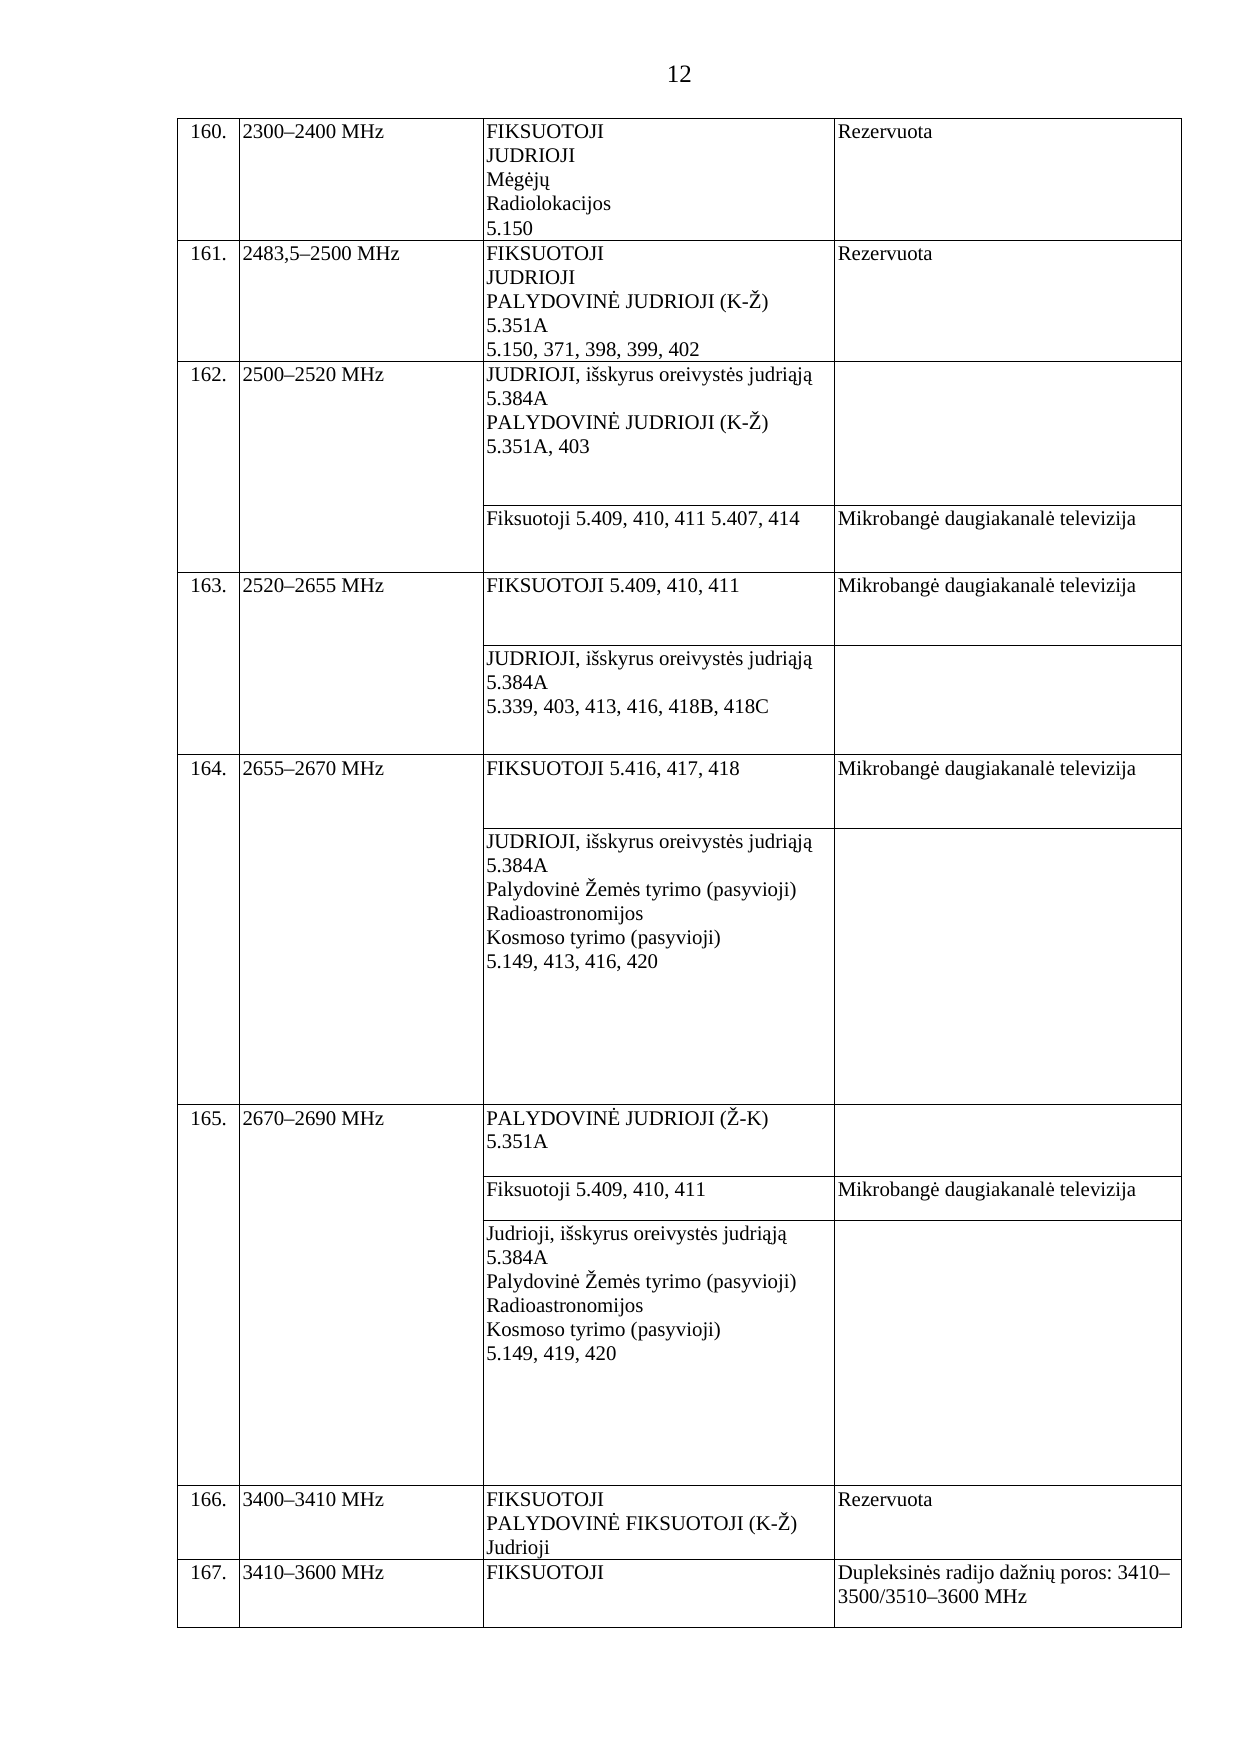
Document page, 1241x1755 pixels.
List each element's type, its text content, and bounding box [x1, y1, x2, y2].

table_cell 160. [178, 119, 239, 239]
table_cell 166. [178, 1486, 239, 1559]
table_cell 164. [178, 755, 239, 1104]
table_cell 2500–2520 MHz [240, 362, 483, 572]
table_cell 165. [178, 1105, 239, 1485]
table_cell FIKSUOTOJI 5.416, 417, 418 [484, 755, 834, 828]
table_cell Mikrobangė daugiakanalė televizija [835, 506, 1181, 572]
table_cell PALYDOVINĖ JUDRIOJI (Ž-K) 5.351A [484, 1105, 834, 1176]
table_cell 3400–3410 MHz [240, 1486, 483, 1559]
table_cell Mikrobangė daugiakanalė televizija [835, 755, 1181, 828]
table_cell 163. [178, 573, 239, 754]
table_cell FIKSUOTOJI JUDRIOJI PALYDOVINĖ JUDRIOJI (K-Ž) 5.351A 5.150, 371, 398, 399, 402 [484, 241, 834, 361]
table_cell Dupleksinės radijo dažnių poros: 3410–3500/3510–3600 MHz [835, 1560, 1181, 1627]
table_cell Rezervuota [835, 1486, 1181, 1559]
table_cell 2655–2670 MHz [240, 755, 483, 1104]
table_cell Mikrobangė daugiakanalė televizija [835, 1177, 1181, 1220]
table_cell 2300–2400 MHz [240, 119, 483, 239]
table_cell [835, 1221, 1181, 1485]
table_cell FIKSUOTOJI PALYDOVINĖ FIKSUOTOJI (K-Ž) Judrioji [484, 1486, 834, 1559]
table_cell FIKSUOTOJI 5.409, 410, 411 [484, 573, 834, 645]
table_cell JUDRIOJI, išskyrus oreivystės judriąją 5.384A Palydovinė Žemės tyrimo (pasyvioji) Radioastronomijos Kosmoso tyrimo (pasyvioji) 5.149, 413, 416, 420 [484, 829, 834, 1104]
table_cell 161. [178, 241, 239, 361]
table_cell Rezervuota [835, 241, 1181, 361]
table_cell Fiksuotoji 5.409, 410, 411 [484, 1177, 834, 1220]
table_cell [835, 829, 1181, 1104]
table_cell 162. [178, 362, 239, 572]
table_cell JUDRIOJI, išskyrus oreivystės judriąją 5.384A PALYDOVINĖ JUDRIOJI (K-Ž) 5.351A, 403 [484, 362, 834, 504]
table_cell 2670–2690 MHz [240, 1105, 483, 1485]
table_cell Rezervuota [835, 119, 1181, 239]
table_cell Judrioji, išskyrus oreivystės judriąją 5.384A Palydovinė Žemės tyrimo (pasyvioji) Radioastronomijos Kosmoso tyrimo (pasyvioji) 5.149, 419, 420 [484, 1221, 834, 1485]
table_cell [835, 646, 1181, 754]
table_cell Mikrobangė daugiakanalė televizija [835, 573, 1181, 645]
table_cell [835, 1105, 1181, 1176]
table_cell 167. [178, 1560, 239, 1627]
table_cell JUDRIOJI, išskyrus oreivystės judriąją 5.384A 5.339, 403, 413, 416, 418B, 418C [484, 646, 834, 754]
table_cell 2483,5–2500 MHz [240, 241, 483, 361]
table_cell FIKSUOTOJI JUDRIOJI Mėgėjų Radiolokacijos 5.150 [484, 119, 834, 239]
table_cell FIKSUOTOJI [484, 1560, 834, 1627]
table_cell Fiksuotoji 5.409, 410, 411 5.407, 414 [484, 506, 834, 572]
table_cell [835, 362, 1181, 504]
table_cell 3410–3600 MHz [240, 1560, 483, 1627]
table_cell 2520–2655 MHz [240, 573, 483, 754]
